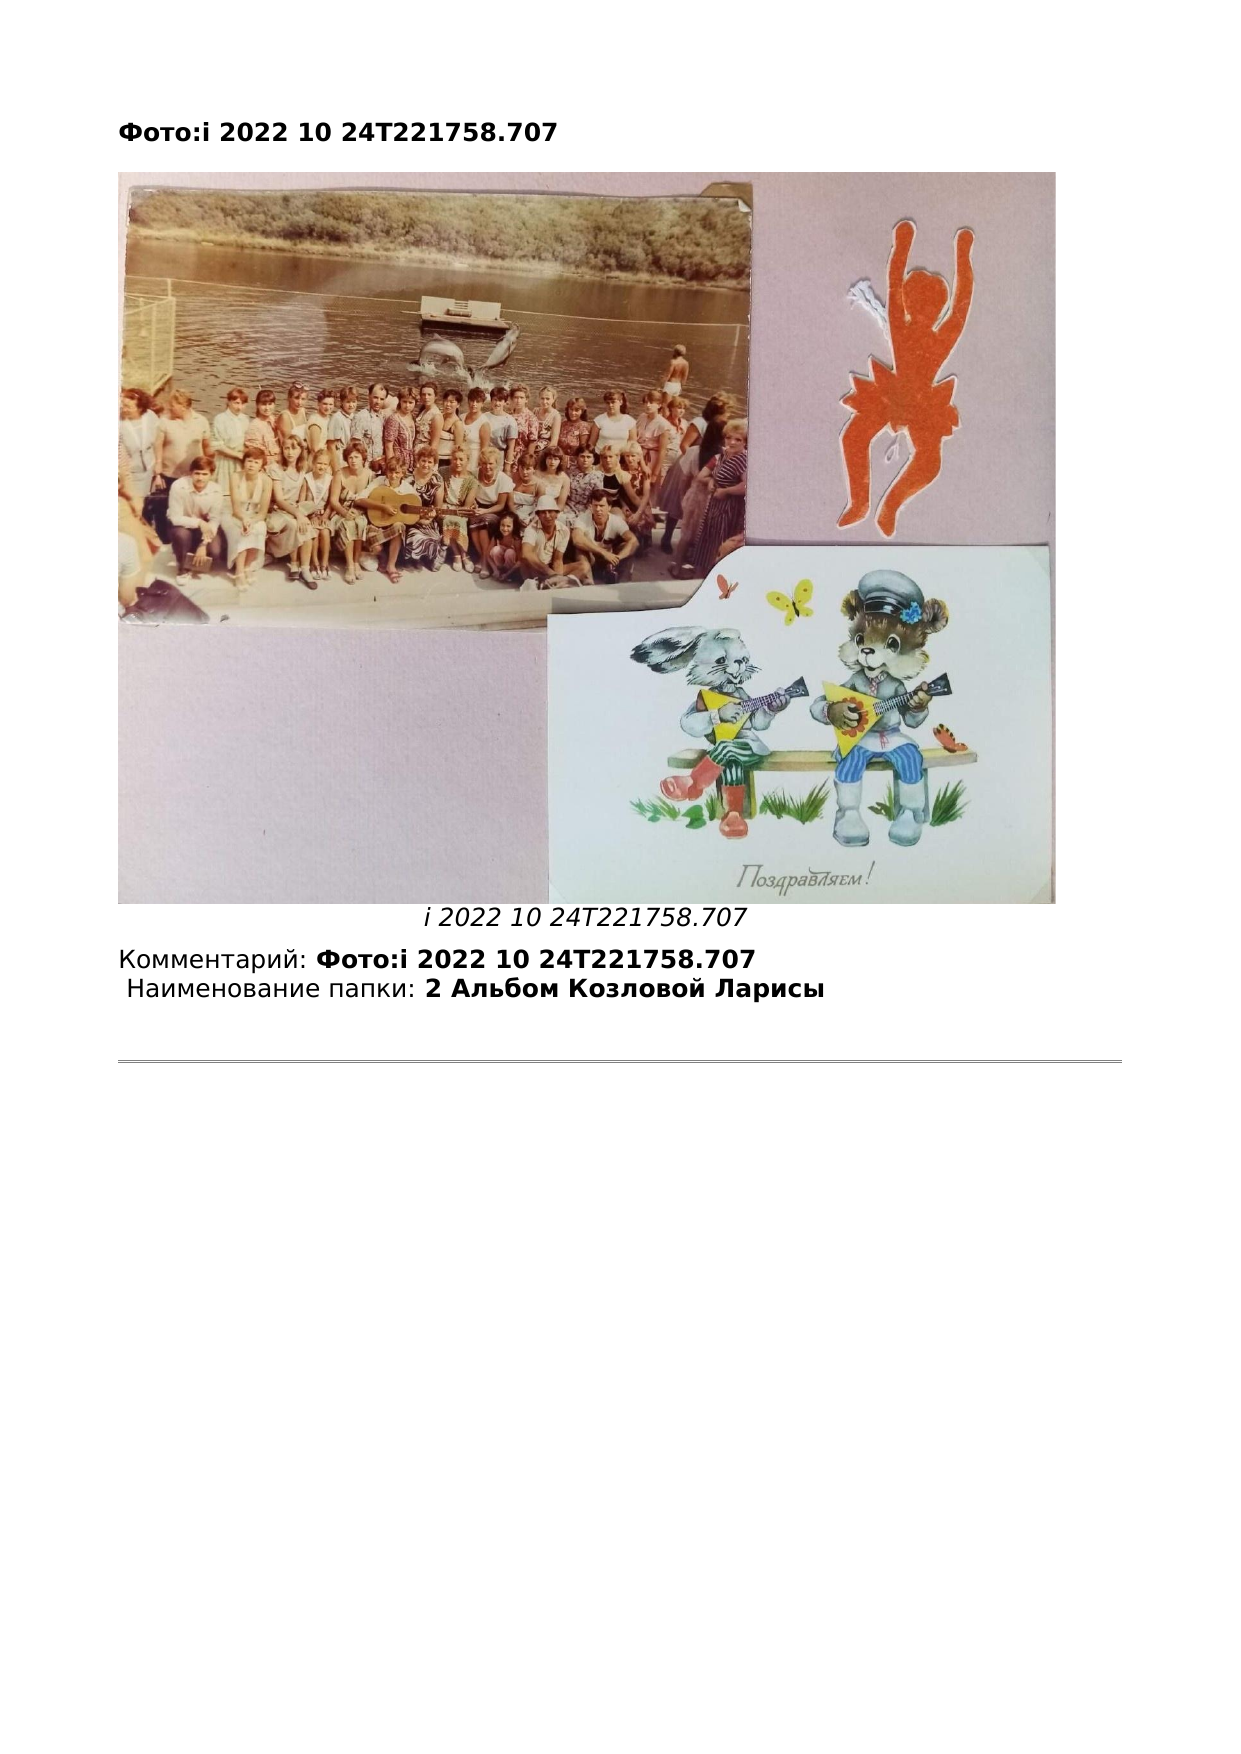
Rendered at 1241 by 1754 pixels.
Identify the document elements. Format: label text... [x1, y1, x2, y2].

text i 2022 10 24T221758.707 [118, 904, 1056, 933]
subtitle Фото:i 2022 10 24T221758.707 [118, 118, 1122, 147]
picture [118, 172, 1056, 904]
text Комментарий: Фото:i 2022 10 24T221758.707 Наименование папки: 2 Альбом Козловой Ларисы [118, 945, 1122, 1033]
